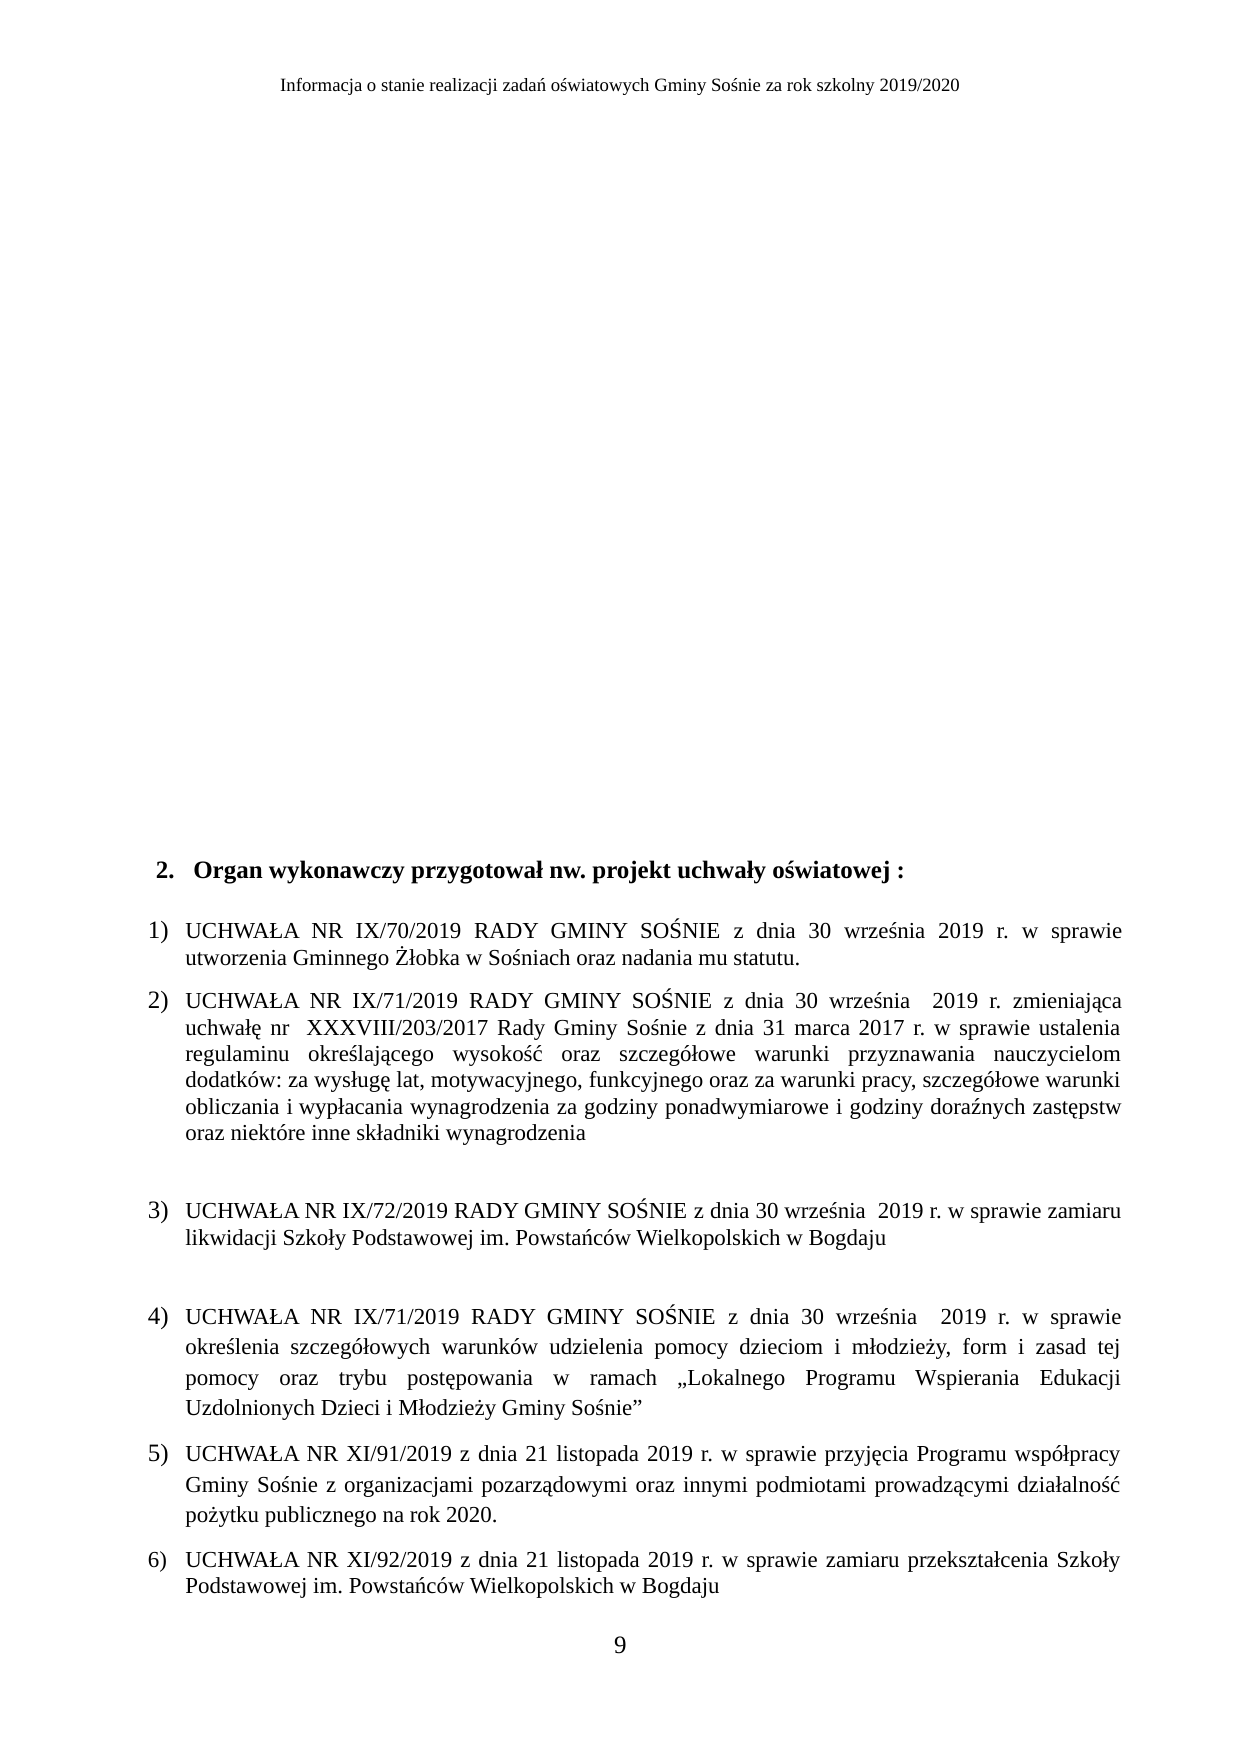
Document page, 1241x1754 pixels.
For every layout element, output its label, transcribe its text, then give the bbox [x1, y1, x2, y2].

list Uchwała Nr IX/72/2019 Rady Gminy SośniE z dnia 30 września 2019 r. w sprawie zamiaru likwidacji Szkoły Podstawowej im. Powstańców Wielkopolskich w Bogdaju [148, 1196, 1122, 1251]
list UCHWAŁA NR XI/91/2019 z dnia 21 listopada 2019 r. w sprawie przyjęcia Programu współpracy Gminy Sośnie z organizacjami pozarządowymi oraz innymi podmiotami prowadzącymi działalność pożytku publicznego na rok 2020. [148, 1438, 1122, 1528]
list Uchwała Nr IX/71/2019 Rady Gminy SośniE z dnia 30 września 2019 r. zmieniająca uchwałę nr XXXVIII/203/2017 Rady Gminy Sośnie z dnia 31 marca 2017 r. w sprawie ustalenia regulaminu określającego wysokość oraz szczegółowe warunki przyznawania nauczycielom dodatków: za wysługę lat, motywacyjnego, funkcyjnego oraz za warunki pracy, szczegółowe warunki obliczania i wypłacania wynagrodzenia za godziny ponadwymiarowe i godziny doraźnych zastępstw oraz niektóre inne składniki wynagrodzenia [148, 985, 1122, 1146]
list Uchwała Nr IX/71/2019 Rady Gminy SośniE z dnia 30 września 2019 r. w sprawie określenia szczegółowych warunków udzielenia pomocy dzieciom i młodzieży, form i zasad tej pomocy oraz trybu postępowania w ramach „Lokalnego Programu Wspierania Edukacji Uzdolnionych Dzieci i Młodzieży Gminy Sośnie” [148, 1301, 1122, 1420]
list Uchwała Nr IX/70/2019 Rady Gminy SośniE z dnia 30 września 2019 r. w sprawie utworzenia Gminnego Żłobka w Sośniach oraz nadania mu statutu. [148, 915, 1122, 971]
list Organ wykonawczy przygotował nw. projekt uchwały oświatowej : [156, 855, 1122, 883]
list UCHWAŁA NR XI/92/2019 z dnia 21 listopada 2019 r. w sprawie zamiaru przekształcenia Szkoły Podstawowej im. Powstańców Wielkopolskich w Bogdaju [148, 1546, 1122, 1599]
